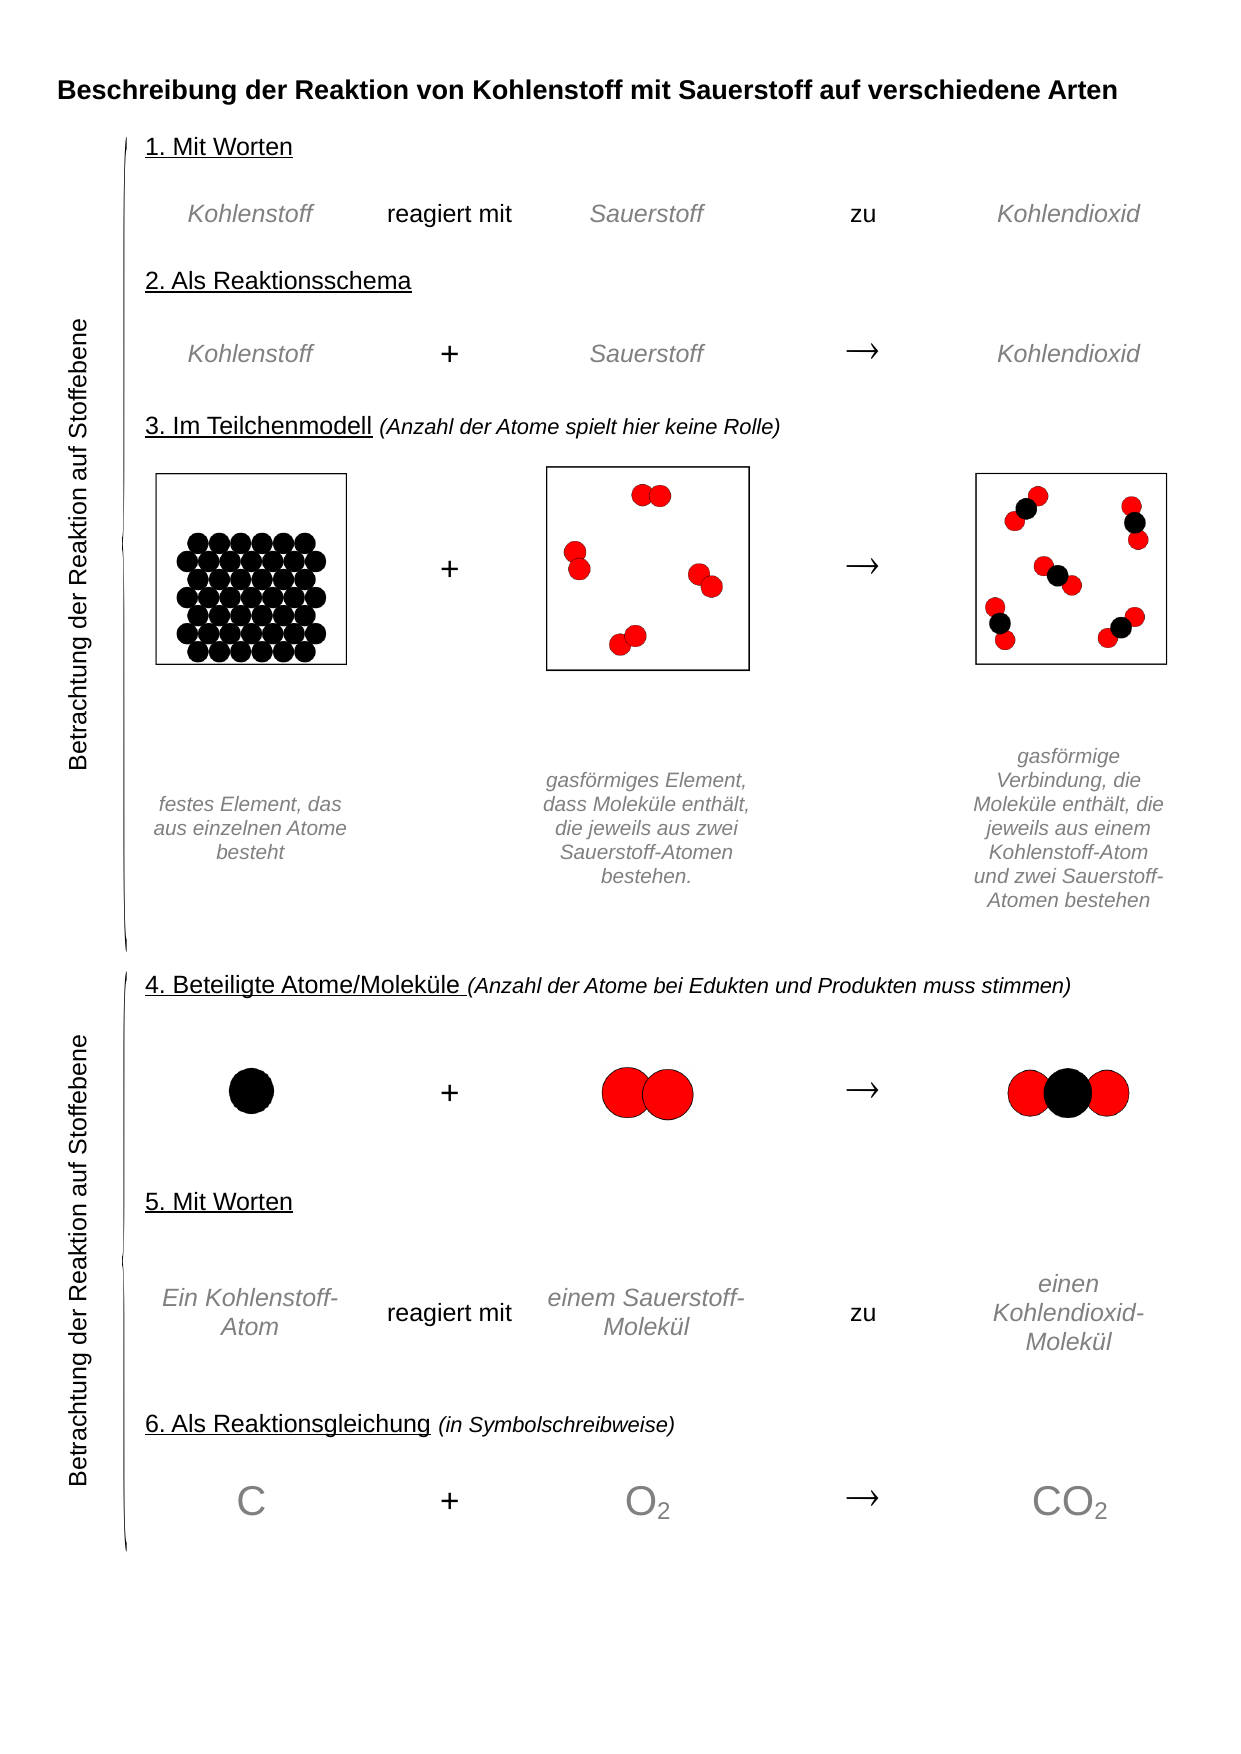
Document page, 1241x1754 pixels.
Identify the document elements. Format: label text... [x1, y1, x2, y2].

table_cell 3. Im Teilchenmodell (Anzahl der Atome spielt hier keine Rolle) [139, 406, 1173, 446]
picture [151, 469, 351, 669]
table_cell Kohlenstoff [139, 166, 363, 261]
text Beschreibung der Reaktion von Kohlenstoff mit Sauerstoff auf verschiedene Arten [57, 74, 1173, 105]
table_cell 6. Als Reaktionsgleichung (in Symbolschreibweise) [139, 1403, 1173, 1443]
table_cell zu [760, 166, 966, 261]
table_cell + [364, 301, 535, 406]
table_cell  [760, 1444, 966, 1558]
table_cell 4. Beteiligte Atome/Moleküle (Anzahl der Atome bei Edukten und Produkten muss stimmen) [139, 964, 1173, 1004]
table_cell 5. Mit Worten [139, 1181, 1173, 1221]
table_cell [966, 446, 1173, 692]
picture [220, 1060, 282, 1126]
table_cell reagiert mit [364, 166, 535, 261]
table_cell gasförmige Verbindung, die Moleküle enthält, die jeweils aus einem Kohlenstoff-Atom und zwei Sauerstoff-Atomen bestehen [966, 692, 1173, 964]
picture [541, 462, 754, 675]
table_cell einen Kohlendioxid-Molekül [966, 1221, 1173, 1403]
table_cell Sauerstoff [535, 301, 759, 406]
table_cell  [760, 1004, 966, 1181]
table_cell Ein Kohlenstoff-Atom [139, 1221, 363, 1403]
table_cell gasförmiges Element, dass Moleküle enthält, die jeweils aus zwei Sauerstoff-Atomen bestehen. [535, 692, 759, 964]
table_header [98, 126, 139, 964]
picture [972, 469, 1172, 669]
table_cell CO2 [966, 1444, 1173, 1558]
table_cell einem Sauerstoff-Molekül [535, 1221, 759, 1403]
table_cell + [364, 1004, 535, 1181]
table_cell C [139, 1444, 363, 1558]
table_cell [966, 1004, 1173, 1181]
table_cell festes Element, das aus einzelnen Atome besteht [139, 692, 363, 964]
picture [1004, 1063, 1135, 1122]
table_cell [98, 964, 139, 1558]
table_cell Betrachtung der Reaktion auf Stoffebene [57, 964, 98, 1558]
table_cell [535, 446, 759, 692]
table_cell 2. Als Reaktionsschema [139, 261, 1173, 301]
table_cell [139, 1004, 363, 1181]
table_cell [139, 446, 363, 692]
table_cell Kohlendioxid [966, 166, 1173, 261]
table_cell + [364, 1444, 535, 1558]
table_cell  [760, 446, 966, 692]
table_header 1. Mit Worten [139, 126, 1173, 166]
table_cell + [364, 446, 535, 692]
table_cell O2 [535, 1444, 759, 1558]
table_cell Kohlenstoff [139, 301, 363, 406]
table_cell [760, 692, 966, 964]
table_cell [364, 692, 535, 964]
table_header Betrachtung der Reaktion auf Stoffebene [57, 126, 98, 964]
table_cell [535, 1004, 759, 1181]
table_cell Kohlendioxid [966, 301, 1173, 406]
table_cell  [760, 301, 966, 406]
table_cell zu [760, 1221, 966, 1403]
table_cell Sauerstoff [535, 166, 759, 261]
picture [597, 1062, 698, 1123]
table_cell reagiert mit [364, 1221, 535, 1403]
